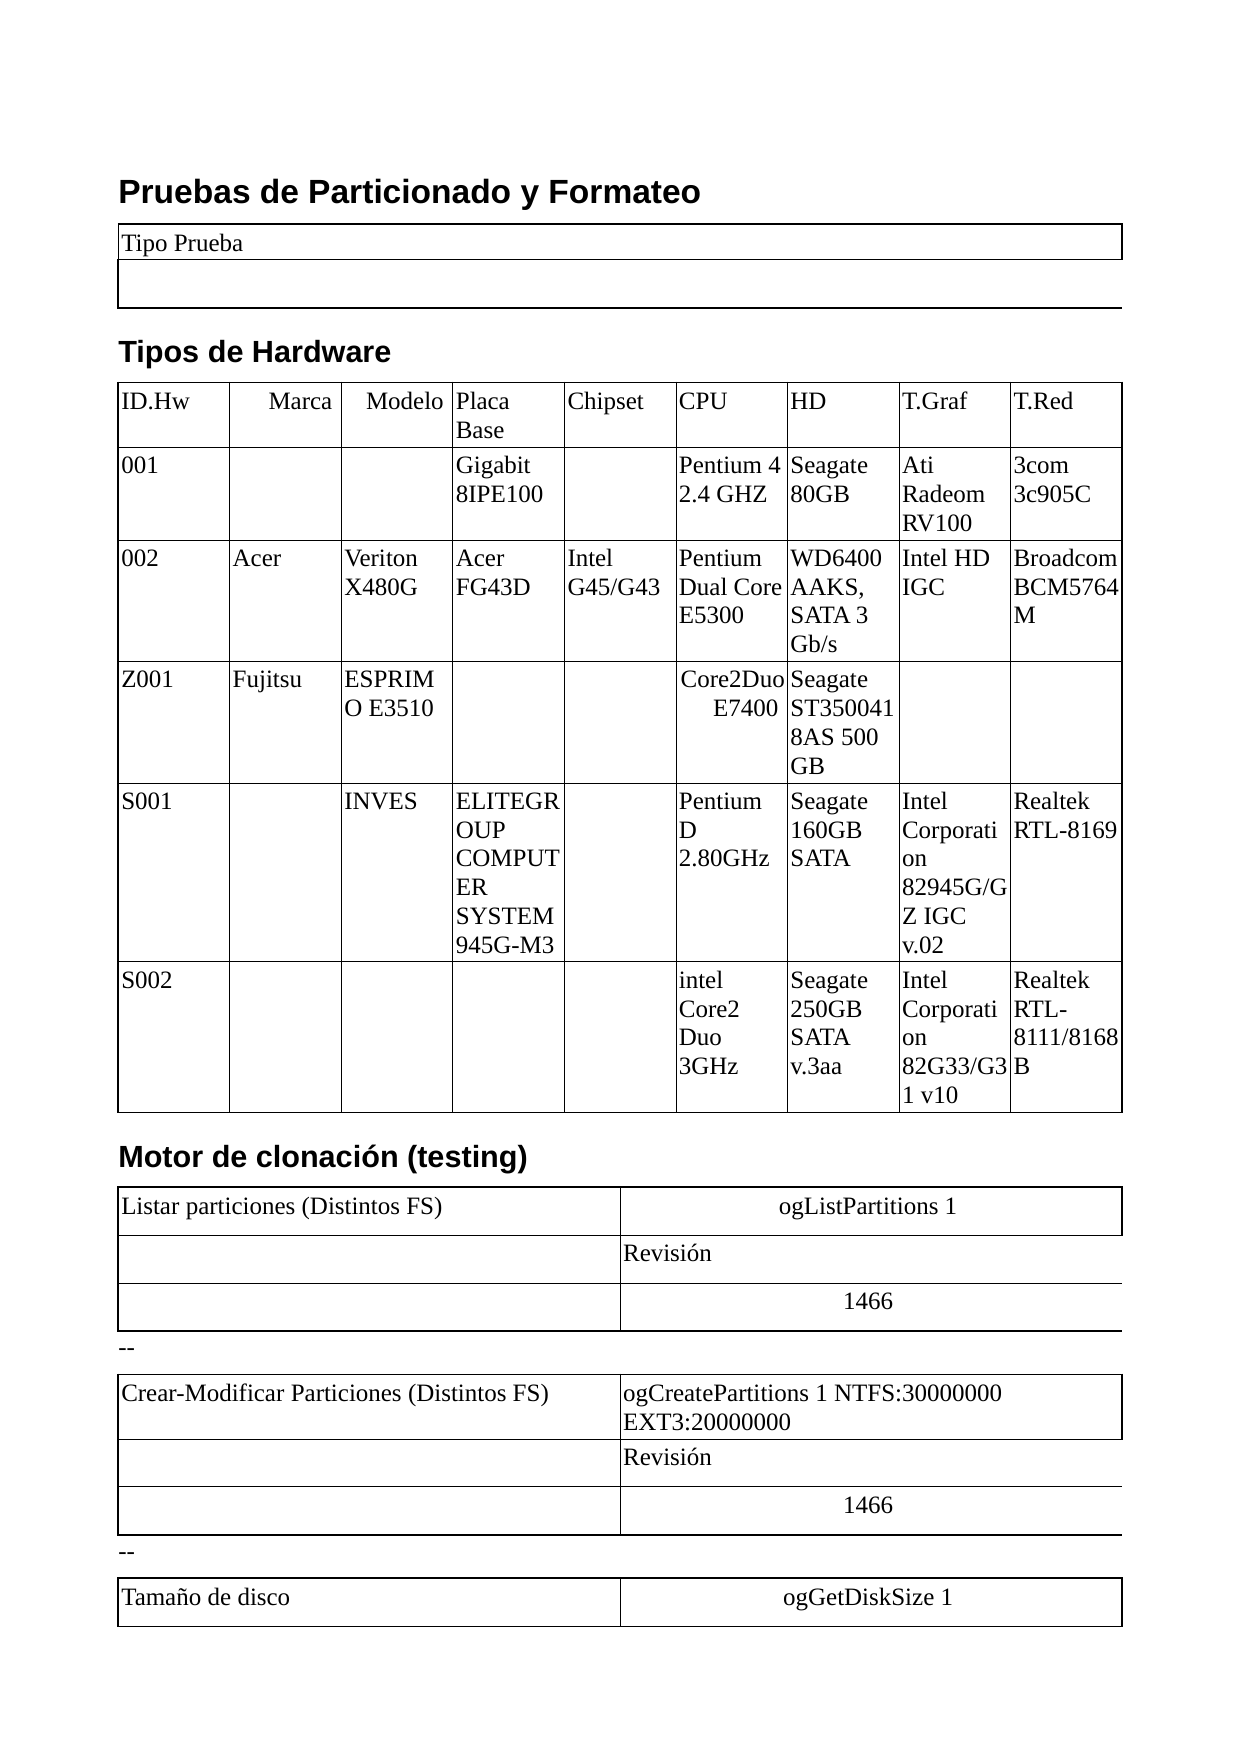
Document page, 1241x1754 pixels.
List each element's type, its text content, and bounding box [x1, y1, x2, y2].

table_cell S001 [119, 784, 229, 961]
table_cell [453, 662, 564, 782]
table_cell Pentium Dual Core E5300 [677, 541, 787, 661]
table_cell [119, 1284, 620, 1330]
table_cell [565, 784, 676, 961]
table_cell ELITEGROUP COMPUTER SYSTEM 945G-M3 [453, 784, 564, 961]
table_cell [342, 962, 452, 1112]
table_header T.Red [1011, 383, 1121, 447]
table_cell Pentium 4 2.4 GHZ [677, 448, 787, 539]
table_header ogListPartitions 1 [621, 1188, 1121, 1235]
table_cell 3com 3c905C [1011, 448, 1121, 539]
table_header Tamaño de disco [119, 1579, 620, 1626]
table_header ogGetDiskSize 1 [621, 1579, 1121, 1626]
table_cell [900, 662, 1010, 782]
table_cell Intel G45/G43 [565, 541, 676, 661]
table_header T.Graf [900, 383, 1010, 447]
table_cell Intel Corporation 82945G/GZ IGC v.02 [900, 784, 1010, 961]
table_header Marca [230, 383, 341, 447]
table_cell Revisión [621, 1236, 1122, 1283]
table_cell Broadcom BCM5764M [1011, 541, 1121, 661]
table_header Listar particiones (Distintos FS) [119, 1188, 620, 1235]
table_cell [1011, 662, 1121, 782]
table_cell Seagate 250GB SATA v.3aa [788, 962, 899, 1112]
table_cell S002 [119, 962, 229, 1112]
table_cell [342, 448, 452, 539]
table_cell 1466 [621, 1284, 1122, 1330]
table_cell WD6400AAKS, SATA 3 Gb/s [788, 541, 899, 661]
table_cell [119, 260, 1122, 307]
table_cell Fujitsu [230, 662, 341, 782]
table_cell [230, 784, 341, 961]
table_cell Acer FG43D [453, 541, 564, 661]
table_cell Realtek RTL-8111/8168B [1011, 962, 1121, 1112]
subtitle Pruebas de Particionado y Formateo [118, 172, 1122, 211]
table_cell [565, 662, 676, 782]
table_cell Core2Duo E7400 [677, 662, 787, 782]
table_cell ESPRIMO E3510 [342, 662, 452, 782]
table_header HD [788, 383, 899, 447]
table_cell [119, 1487, 620, 1534]
table_cell [565, 448, 676, 539]
table_cell [453, 962, 564, 1112]
table_header Placa Base [453, 383, 564, 447]
table_cell Seagate 80GB [788, 448, 899, 539]
table_cell Revisión [621, 1440, 1122, 1486]
table_cell 001 [119, 448, 229, 539]
subtitle Tipos de Hardware [118, 334, 1122, 369]
table_header ogCreatePartitions 1 NTFS:30000000 EXT3:20000000 [621, 1375, 1121, 1438]
table_cell Intel Corporation 82G33/G31 v10 [900, 962, 1010, 1112]
table_cell Acer [230, 541, 341, 661]
table_cell Z001 [119, 662, 229, 782]
table_cell Ati Radeom RV100 [900, 448, 1010, 539]
table_cell Veriton X480G [342, 541, 452, 661]
table_header Chipset [565, 383, 676, 447]
table_cell INVES [342, 784, 452, 961]
table_cell Seagate 160GB SATA [788, 784, 899, 961]
table_cell 002 [119, 541, 229, 661]
text -- [118, 1536, 1122, 1564]
table_cell [119, 1236, 620, 1283]
table_header Crear-Modificar Particiones (Distintos FS) [119, 1375, 620, 1438]
table_cell Intel HD IGC [900, 541, 1010, 661]
table_header Tipo Prueba [119, 225, 1121, 259]
table_cell Gigabit 8IPE100 [453, 448, 564, 539]
table_cell [119, 1440, 620, 1486]
table_cell 1466 [621, 1487, 1122, 1534]
table_cell Seagate ST3500418AS 500 GB [788, 662, 899, 782]
table_cell [230, 448, 341, 539]
table_header CPU [677, 383, 787, 447]
table_cell [565, 962, 676, 1112]
subtitle Motor de clonación (testing) [118, 1138, 1122, 1174]
table_cell Realtek RTL-8169 [1011, 784, 1121, 961]
text -- [118, 1332, 1122, 1361]
table_cell Pentium D 2.80GHz [677, 784, 787, 961]
table_cell [230, 962, 341, 1112]
table_header ID.Hw [119, 383, 229, 447]
table_header Modelo [342, 383, 452, 447]
table_cell intel Core2 Duo 3GHz [677, 962, 787, 1112]
